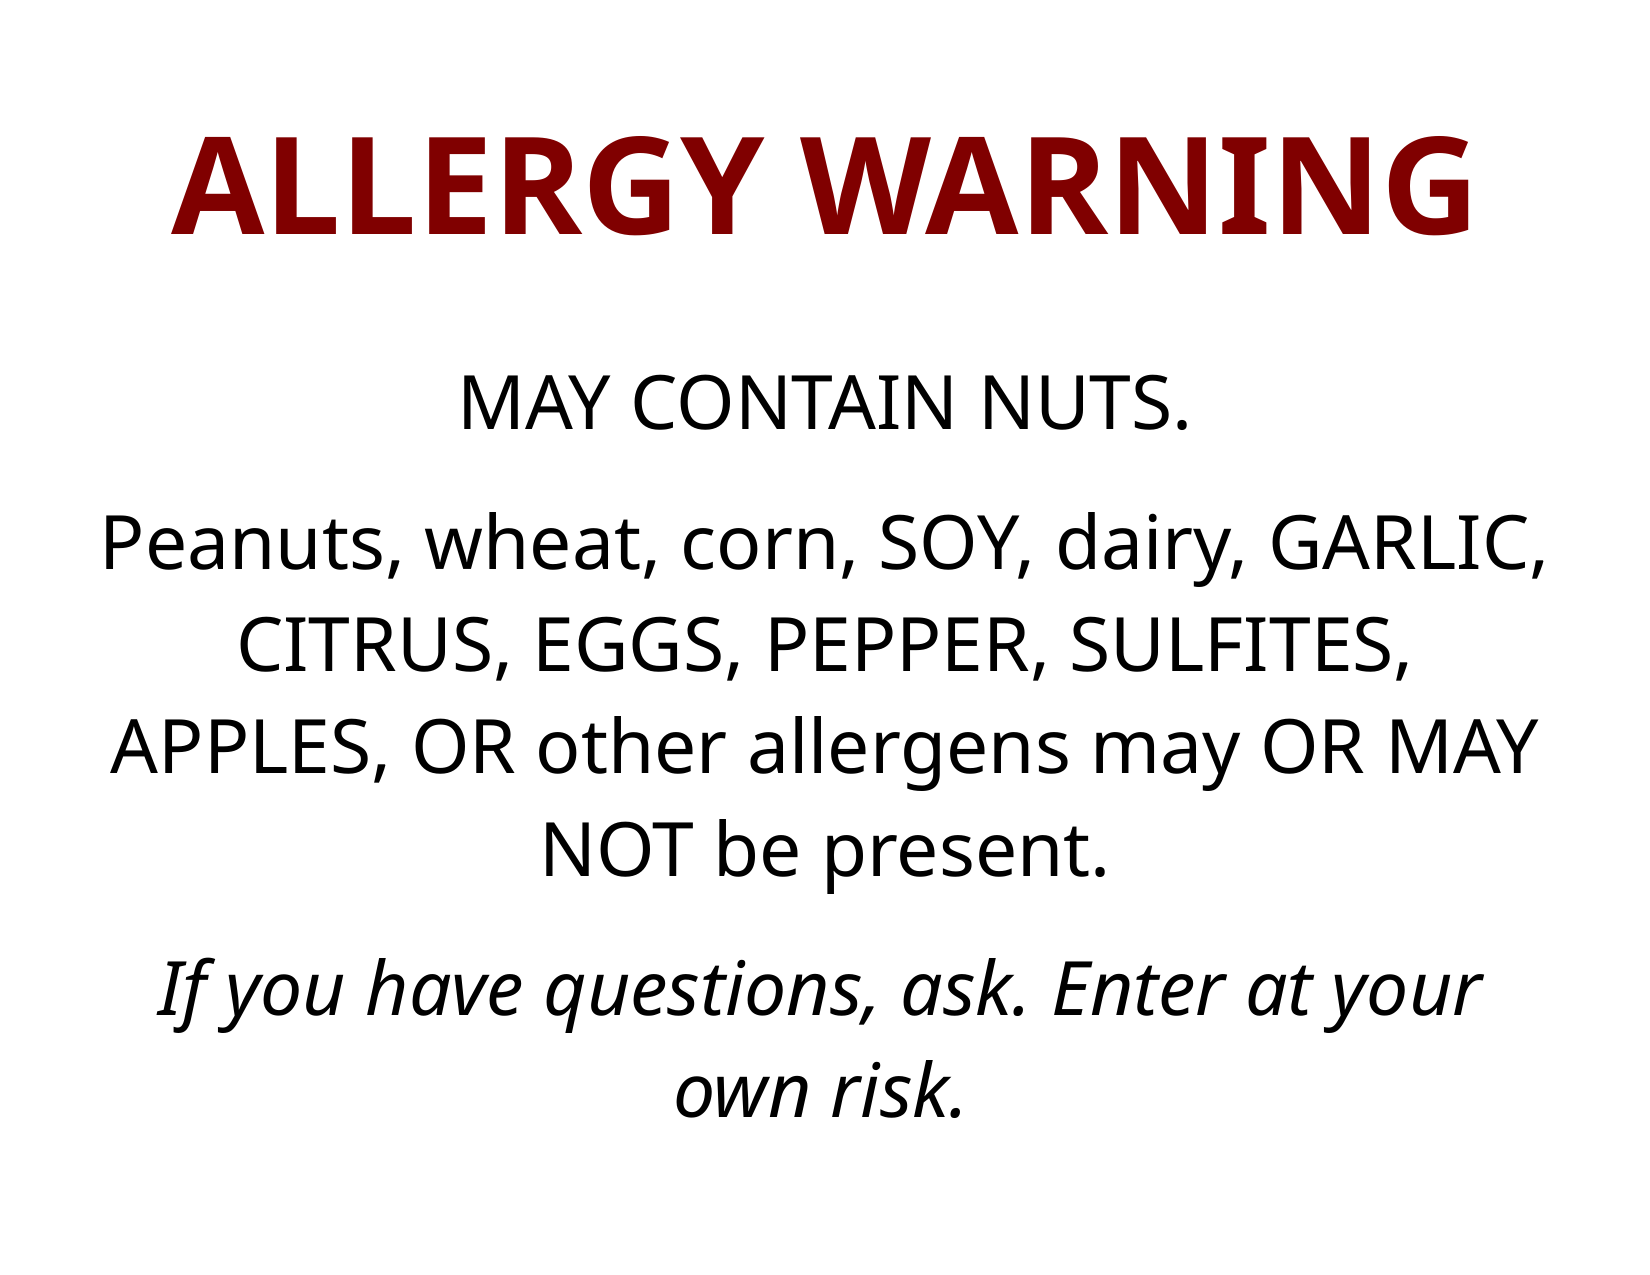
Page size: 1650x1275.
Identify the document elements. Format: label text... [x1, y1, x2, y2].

text If you have questions, ask. Enter at your own risk. [90, 935, 1560, 1140]
text MAY CONTAIN NUTS. [90, 349, 1560, 452]
text ALLERGY WARNING [90, 90, 1560, 274]
text Peanuts, wheat, corn, SOY, dairy, GARLIC, CITRUS, EGGS, PEPPER, SULFITES, APPLES, OR other allergens may OR MAY NOT be present. [90, 489, 1560, 898]
